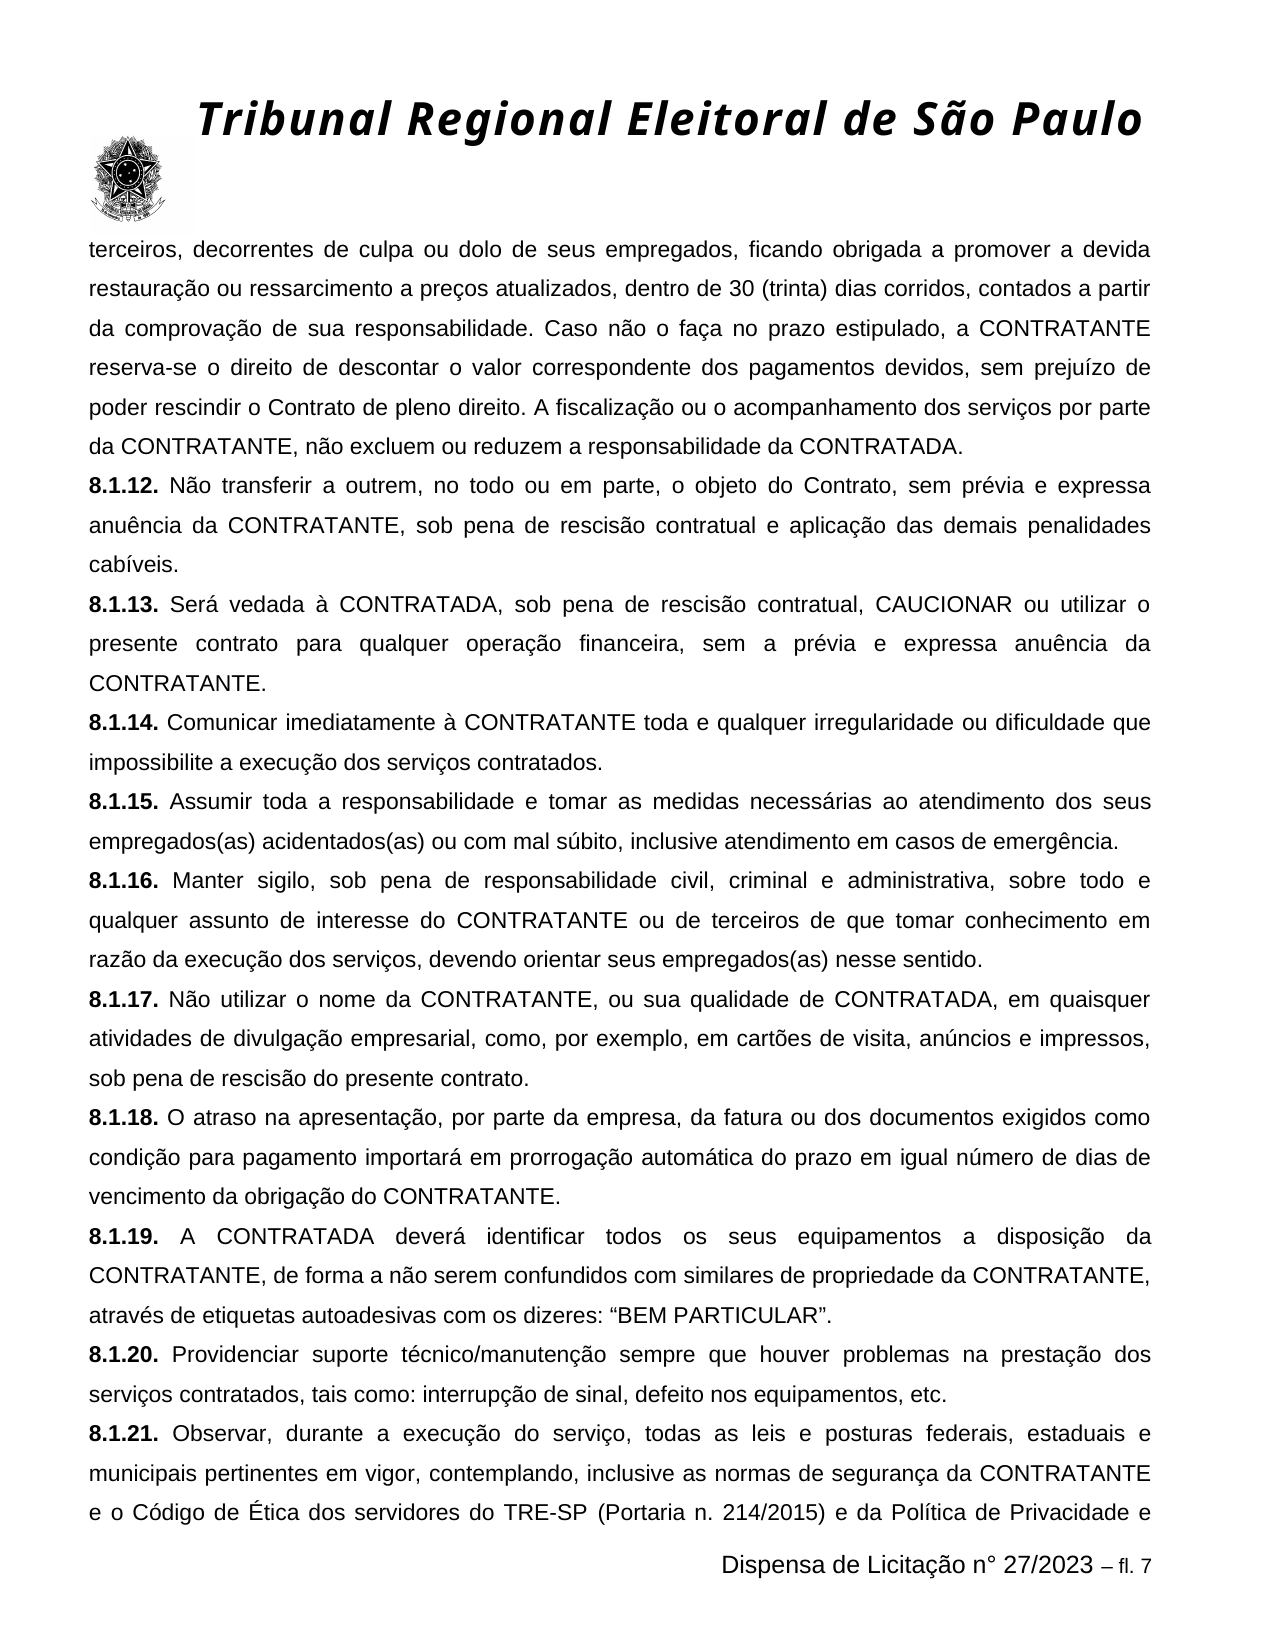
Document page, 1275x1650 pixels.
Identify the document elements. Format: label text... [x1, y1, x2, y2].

text 8.1.12. Não transferir a outrem, no todo ou em parte, o objeto do Contrato, sem prévia e expressa anuência da CONTRATANTE, sob pena de rescisão contratual e aplicação das demais penalidades cabíveis. [89, 472, 1152, 578]
text terceiros, decorrentes de culpa ou dolo de seus empregados, ficando obrigada a promover a devida restauração ou ressarcimento a preços atualizados, dentro de 30 (trinta) dias corridos, contados a partir da comprovação de sua responsabilidade. Caso não o faça no prazo estipulado, a CONTRATANTE reserva-se o direito de descontar o valor correspondente dos pagamentos devidos, sem prejuízo de poder rescindir o Contrato de pleno direito. A fiscalização ou o acompanhamento dos serviços por parte da CONTRATANTE, não excluem ou reduzem a responsabilidade da CONTRATADA. [89, 236, 1152, 459]
text 8.1.13. Será vedada à CONTRATADA, sob pena de rescisão contratual, CAUCIONAR ou utilizar o presente contrato para qualquer operação financeira, sem a prévia e expressa anuência da CONTRATANTE. [89, 591, 1152, 696]
text 8.1.16. Manter sigilo, sob pena de responsabilidade civil, criminal e administrativa, sobre todo e qualquer assunto de interesse do CONTRATANTE ou de terceiros de que tomar conhecimento em razão da execução dos serviços, devendo orientar seus empregados(as) nesse sentido. [89, 867, 1152, 973]
text 8.1.14. Comunicar imediatamente à CONTRATANTE toda e qualquer irregularidade ou dificuldade que impossibilite a execução dos serviços contratados. [89, 709, 1152, 775]
text 8.1.21. Observar, durante a execução do serviço, todas as leis e posturas federais, estaduais e municipais pertinentes em vigor, contemplando, inclusive as normas de segurança da CONTRATANTE e o Código de Ética dos servidores do TRE-SP (Portaria n. 214/2015) e da Política de Privacidade e [89, 1420, 1152, 1525]
text 8.1.20. Providenciar suporte técnico/manutenção sempre que houver problemas na prestação dos serviços contratados, tais como: interrupção de sinal, defeito nos equipamentos, etc. [89, 1341, 1152, 1407]
text 8.1.15. Assumir toda a responsabilidade e tomar as medidas necessárias ao atendimento dos seus empregados(as) acidentados(as) ou com mal súbito, inclusive atendimento em casos de emergência. [89, 788, 1152, 854]
text 8.1.17. Não utilizar o nome da CONTRATANTE, ou sua qualidade de CONTRATADA, em quaisquer atividades de divulgação empresarial, como, por exemplo, em cartões de visita, anúncios e impressos, sob pena de rescisão do presente contrato. [89, 986, 1152, 1091]
text 8.1.19. A CONTRATADA deverá identificar todos os seus equipamentos a disposição da CONTRATANTE, de forma a não serem confundidos com similares de propriedade da CONTRATANTE, através de etiquetas autoadesivas com os dizeres: “BEM PARTICULAR”. [89, 1223, 1152, 1328]
text 8.1.18. O atraso na apresentação, por parte da empresa, da fatura ou dos documentos exigidos como condição para pagamento importará em prorrogação automática do prazo em igual número de dias de vencimento da obrigação do CONTRATANTE. [89, 1104, 1152, 1209]
